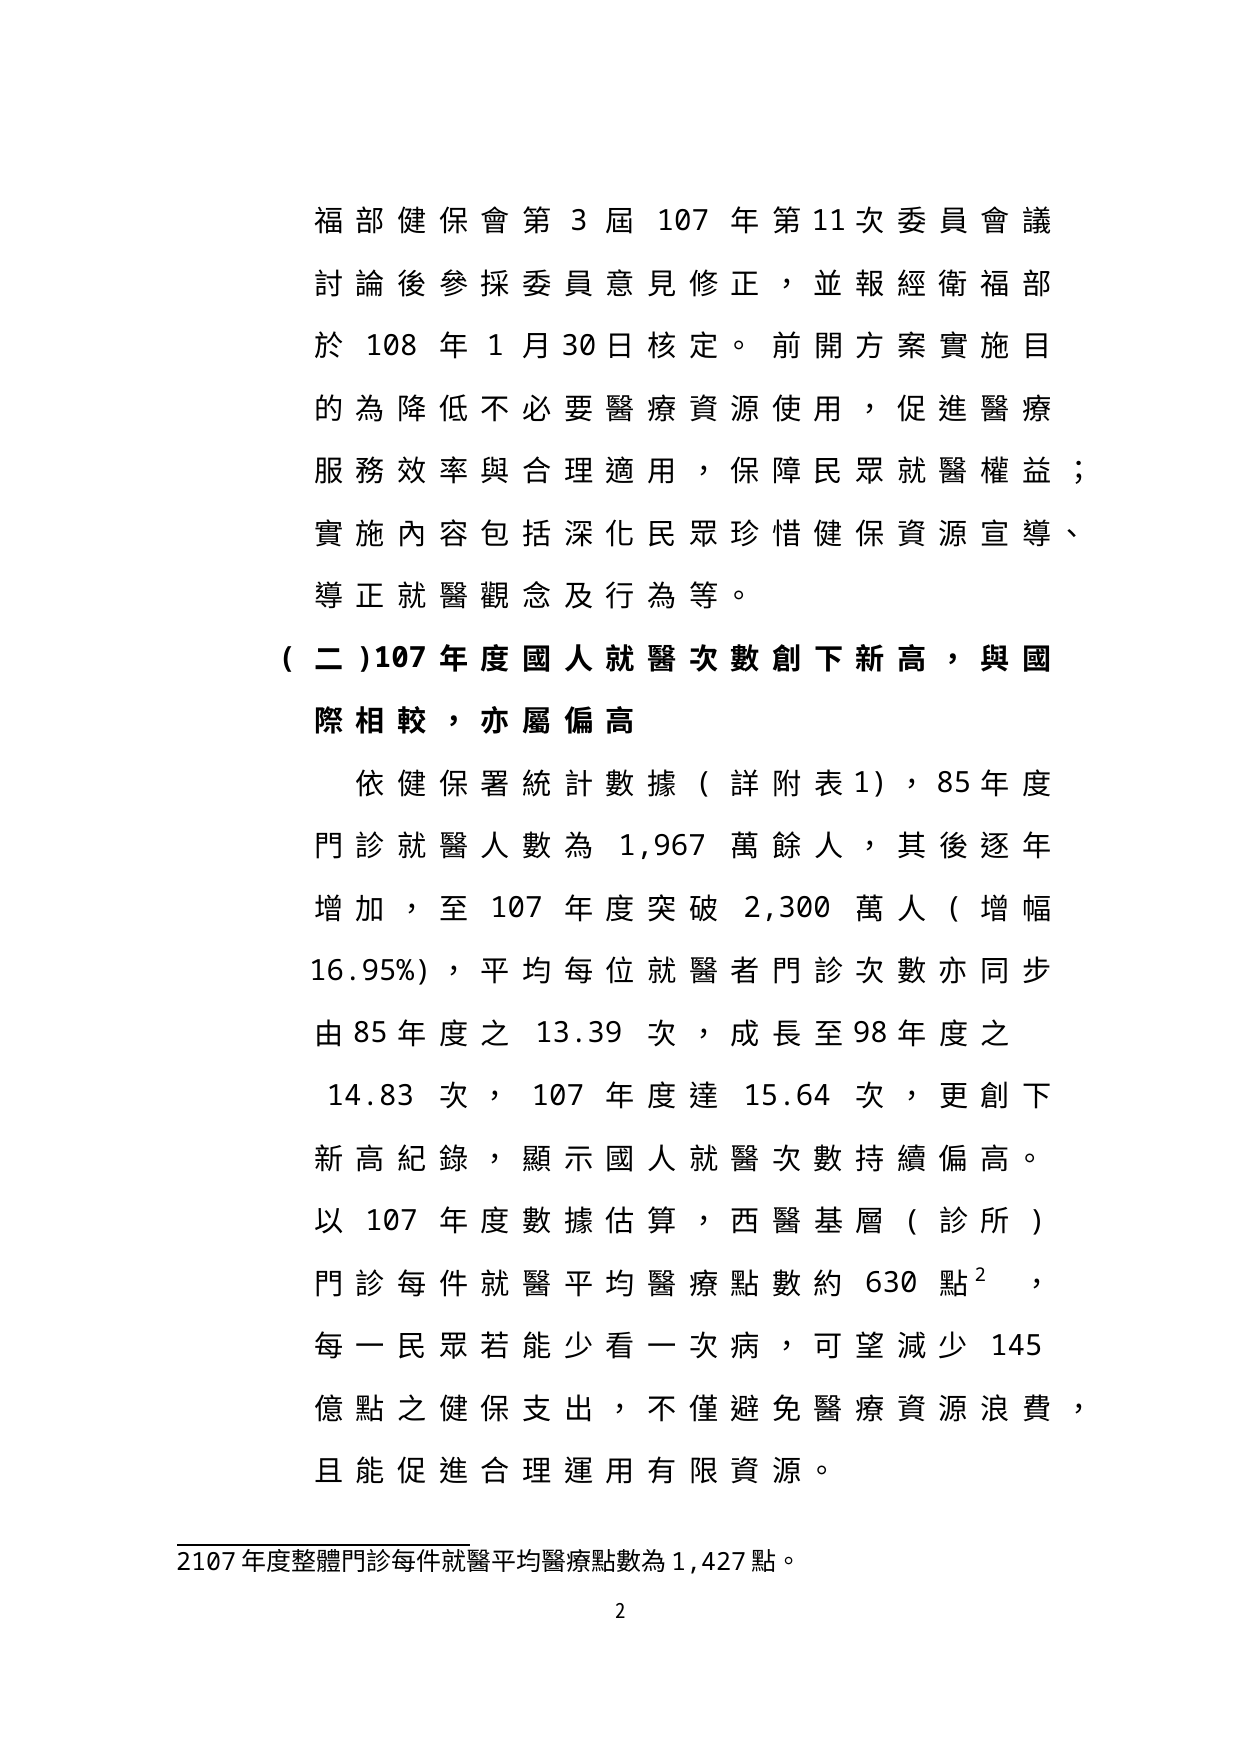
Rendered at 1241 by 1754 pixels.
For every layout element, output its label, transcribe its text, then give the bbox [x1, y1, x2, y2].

text 依健保署統計數據(詳附表1)，85年度門診就醫人數為1,967萬餘人，其後逐年增加，至107年度突破2,300萬人(增幅16.95%)，平均每位就醫者門診次數亦同步由85年度之13.39次，成長至98年度之14.83次，107年度達15.64次，更創下新高紀錄，顯示國人就醫次數持續偏高。以107年度數據估算，西醫基層(診所)門診每件就醫平均醫療點數約630點，每一民眾若能少看一次病，可望減少145億點之健保支出，不僅避免醫療資源浪費，且能促進合理運用有限資源。 [271, 740, 1058, 1490]
text 按健保法第72條規定：「為減少無效醫療等不當耗用保險醫療資源之情形，保險人每年度應擬訂抑制資源不當耗用之改善方案，提健保會討論後，報主管機關核定。」據健保署之說明，最近一年度之方案為「108年度全民健康保險抑制資源不當耗用改善方案」，經107年12月21日衛福部健保會第3屆107年第11次委員會議討論後參採委員意見修正，並報經衛福部於108年1月30日核定。前開方案實施目的為降低不必要醫療資源使用，促進醫療服務效率與合理適用，保障民眾就醫權益；實施內容包括深化民眾珍惜健保資源宣導、導正就醫觀念及行為等。 [271, 177, 1058, 615]
text 107年度整體門診每件就醫平均醫療點數為1,427點。 [176, 1546, 1063, 1577]
text (二)107年度國人就醫次數創下新高，與國際相較，亦屬偏高 [242, 615, 1058, 740]
